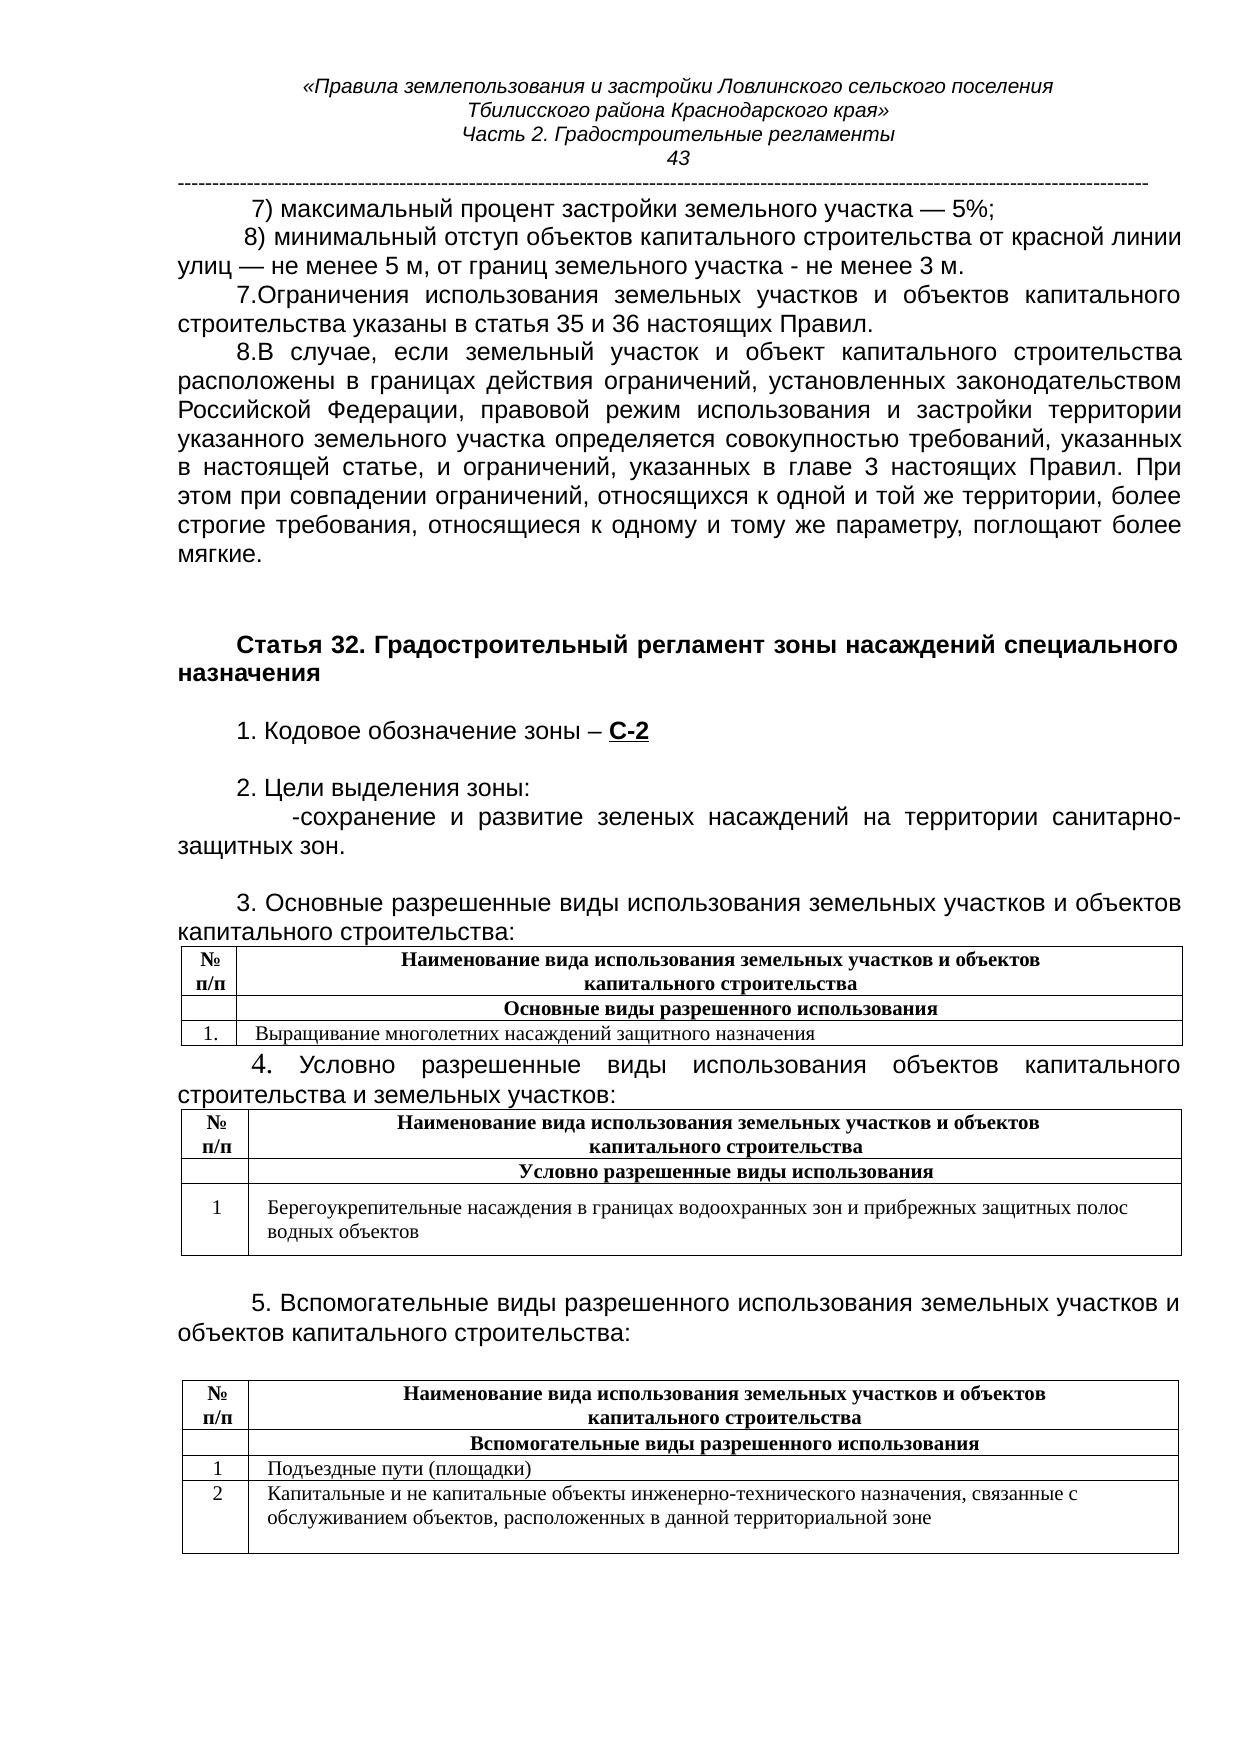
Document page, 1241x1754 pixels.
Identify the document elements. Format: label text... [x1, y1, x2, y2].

text 1. Кодовое обозначение зоны – С-2 [177, 716, 1196, 745]
table_header Наименование вида использования земельных участков и объектов капитального строительства [237, 947, 1182, 995]
text 8) минимальный отступ объектов капитального строительства от красной линии улиц — не менее 5 м, от границ земельного участка - не менее 3 м. [177, 222, 1183, 280]
table_cell Выращивание многолетних насаждений защитного назначения [237, 1021, 1182, 1045]
table_cell [182, 996, 236, 1020]
table_cell 2 [183, 1481, 248, 1553]
text 3. Основные разрешенные виды использования земельных участков и объектов капитального строительства: [177, 888, 1183, 946]
text Статья 32. Градостроительный регламент зоны насаждений специального назначения [177, 630, 1180, 687]
table_header Наименование вида использования земельных участков и объектов капитального строительства [249, 1381, 1178, 1429]
table_cell 1 [183, 1456, 248, 1479]
table_cell Основные виды разрешенного использования [237, 996, 1182, 1020]
table_cell Вспомогательные виды разрешенного использования [249, 1430, 1178, 1454]
text 7) максимальный процент застройки земельного участка — 5%; [177, 194, 1181, 222]
table_cell Берегоукрепительные насаждения в границах водоохранных зон и прибрежных защитных полос водных объектов [249, 1184, 1181, 1254]
table_header № п/п [182, 947, 236, 995]
list В случае, если земельный участок и объект капитального строительства расположены в границах действия ограничений, установленных законодательством Российской Федерации, правовой режим использования и застройки территории указанного земельного участка определяется совокупностью требований, указанных в настоящей статье, и ограничений, указанных в главе 3 настоящих Правил. При этом при совпадении ограничений, относящихся к одной и той же территории, более строгие требования, относящиеся к одному и тому же параметру, поглощают более мягкие. [177, 337, 1183, 567]
table_header Наименование вида использования земельных участков и объектов капитального строительства [249, 1110, 1181, 1158]
text 5. Вспомогательные виды разрешенного использования земельных участков и объектов капитального строительства: [177, 1284, 1181, 1347]
text 2. Цели выделения зоны: [177, 773, 1196, 802]
table_cell [183, 1430, 248, 1454]
table_cell [182, 1159, 248, 1183]
table_cell Капитальные и не капитальные объекты инженерно-технического назначения, связанные с обслуживанием объектов, расположенных в данной территориальной зоне [249, 1481, 1178, 1553]
table_cell 1 [182, 1184, 248, 1254]
table_cell 1. [182, 1021, 236, 1045]
table_header № п/п [182, 1110, 248, 1158]
text 7.Ограничения использования земельных участков и объектов капитального строительства указаны в статья 35 и 36 настоящих Правил. [177, 280, 1181, 337]
table_header № п/п [183, 1381, 248, 1429]
text 4. Условно разрешенные виды использования объектов капитального строительства и земельных участков: [177, 1046, 1181, 1109]
table_cell Условно разрешенные виды использования [249, 1159, 1181, 1183]
table_cell Подъездные пути (площадки) [249, 1456, 1178, 1479]
text -сохранение и развитие зеленых насаждений на территории санитарно-защитных зон. [177, 802, 1183, 860]
